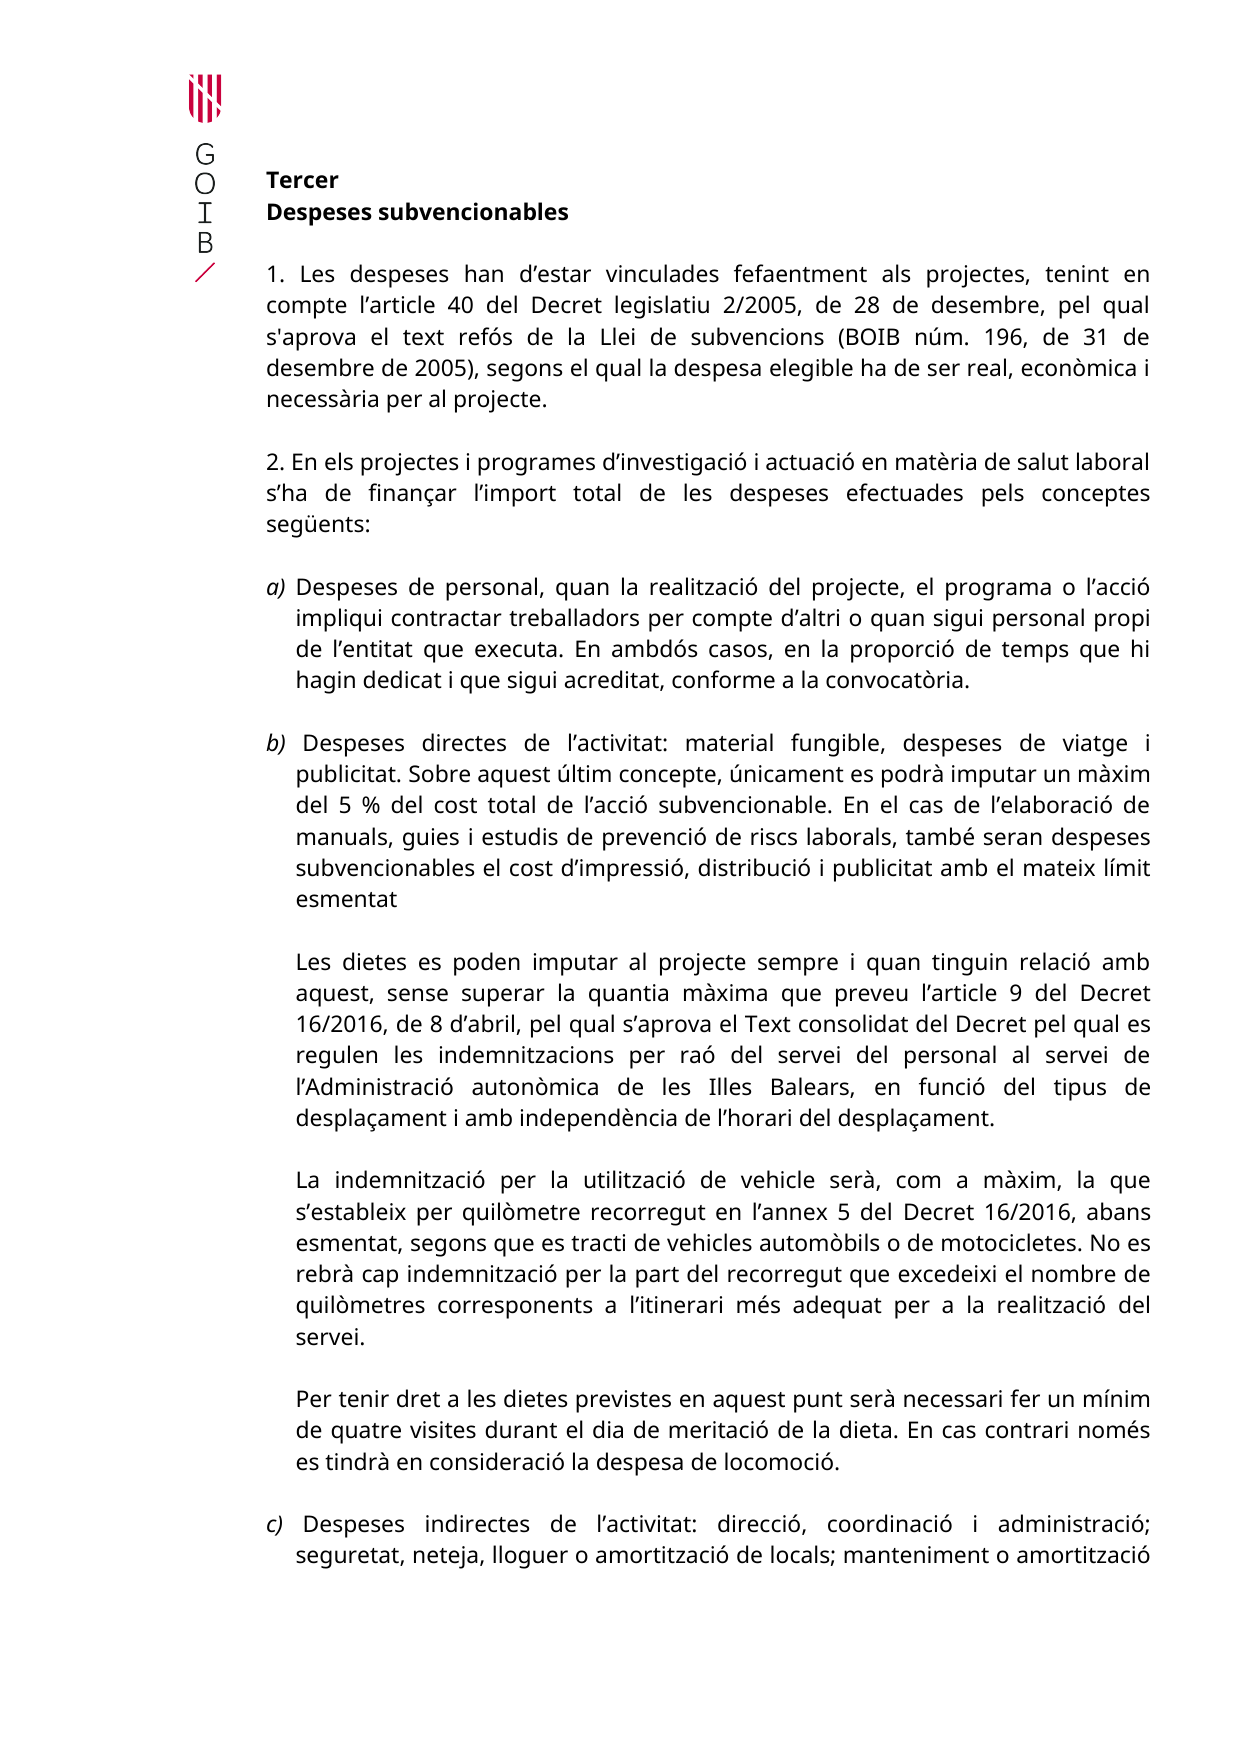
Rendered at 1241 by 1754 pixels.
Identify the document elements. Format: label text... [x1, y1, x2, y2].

text Les dietes es poden imputar al projecte sempre i quan tinguin relació amb aquest, sense superar la quantia màxima que preveu l’article 9 del Decret 16/2016, de 8 d’abril, pel qual s’aprova el Text consolidat del Decret pel qual es regulen les indemnitzacions per raó del servei del personal al servei de l’Administració autonòmica de les Illes Balears, en funció del tipus de desplaçament i amb independència de l’horari del desplaçament. [295, 945, 1152, 1133]
picture [160, 51, 250, 313]
text La indemnització per la utilització de vehicle serà, com a màxim, la que s’estableix per quilòmetre recorregut en l’annex 5 del Decret 16/2016, abans esmentat, segons que es tracti de vehicles automòbils o de motocicletes. No es rebrà cap indemnització per la part del recorregut que excedeixi el nombre de quilòmetres corresponents a l’itinerari més adequat per a la realització del servei. [295, 1164, 1152, 1352]
text 2. En els projectes i programes d’investigació i actuació en matèria de salut laboral s’ha de finançar l’import total de les despeses efectuades pels conceptes següents: [266, 445, 1152, 539]
text Per tenir dret a les dietes previstes en aquest punt serà necessari fer un mínim de quatre visites durant el dia de meritació de la dieta. En cas contrari només es tindrà en consideració la despesa de locomoció. [295, 1383, 1152, 1477]
text Tercer [266, 164, 1152, 195]
text b) Despeses directes de l’activitat: material fungible, despeses de viatge i publicitat. Sobre aquest últim concepte, únicament es podrà imputar un màxim del 5 % del cost total de l’acció subvencionable. En el cas de l’elaboració de manuals, guies i estudis de prevenció de riscs laborals, també seran despeses subvencionables el cost d’impressió, distribució i publicitat amb el mateix límit esmentat [266, 727, 1152, 914]
text 1. Les despeses han d’estar vinculades fefaentment als projectes, tenint en compte l’article 40 del Decret legislatiu 2/2005, de 28 de desembre, pel qual s'aprova el text refós de la Llei de subvencions (BOIB núm. 196, de 31 de desembre de 2005), segons el qual la despesa elegible ha de ser real, econòmica i necessària per al projecte. [266, 258, 1152, 414]
text a) Despeses de personal, quan la realització del projecte, el programa o l’acció impliqui contractar treballadors per compte d’altri o quan sigui personal propi de l’entitat que executa. En ambdós casos, en la proporció de temps que hi hagin dedicat i que sigui acreditat, conforme a la convocatòria. [266, 570, 1152, 695]
text c) Despeses indirectes de l’activitat: direcció, coordinació i administració; seguretat, neteja, lloguer o amortització de locals; manteniment o amortització [266, 1508, 1152, 1570]
text Despeses subvencionables [266, 195, 1152, 227]
